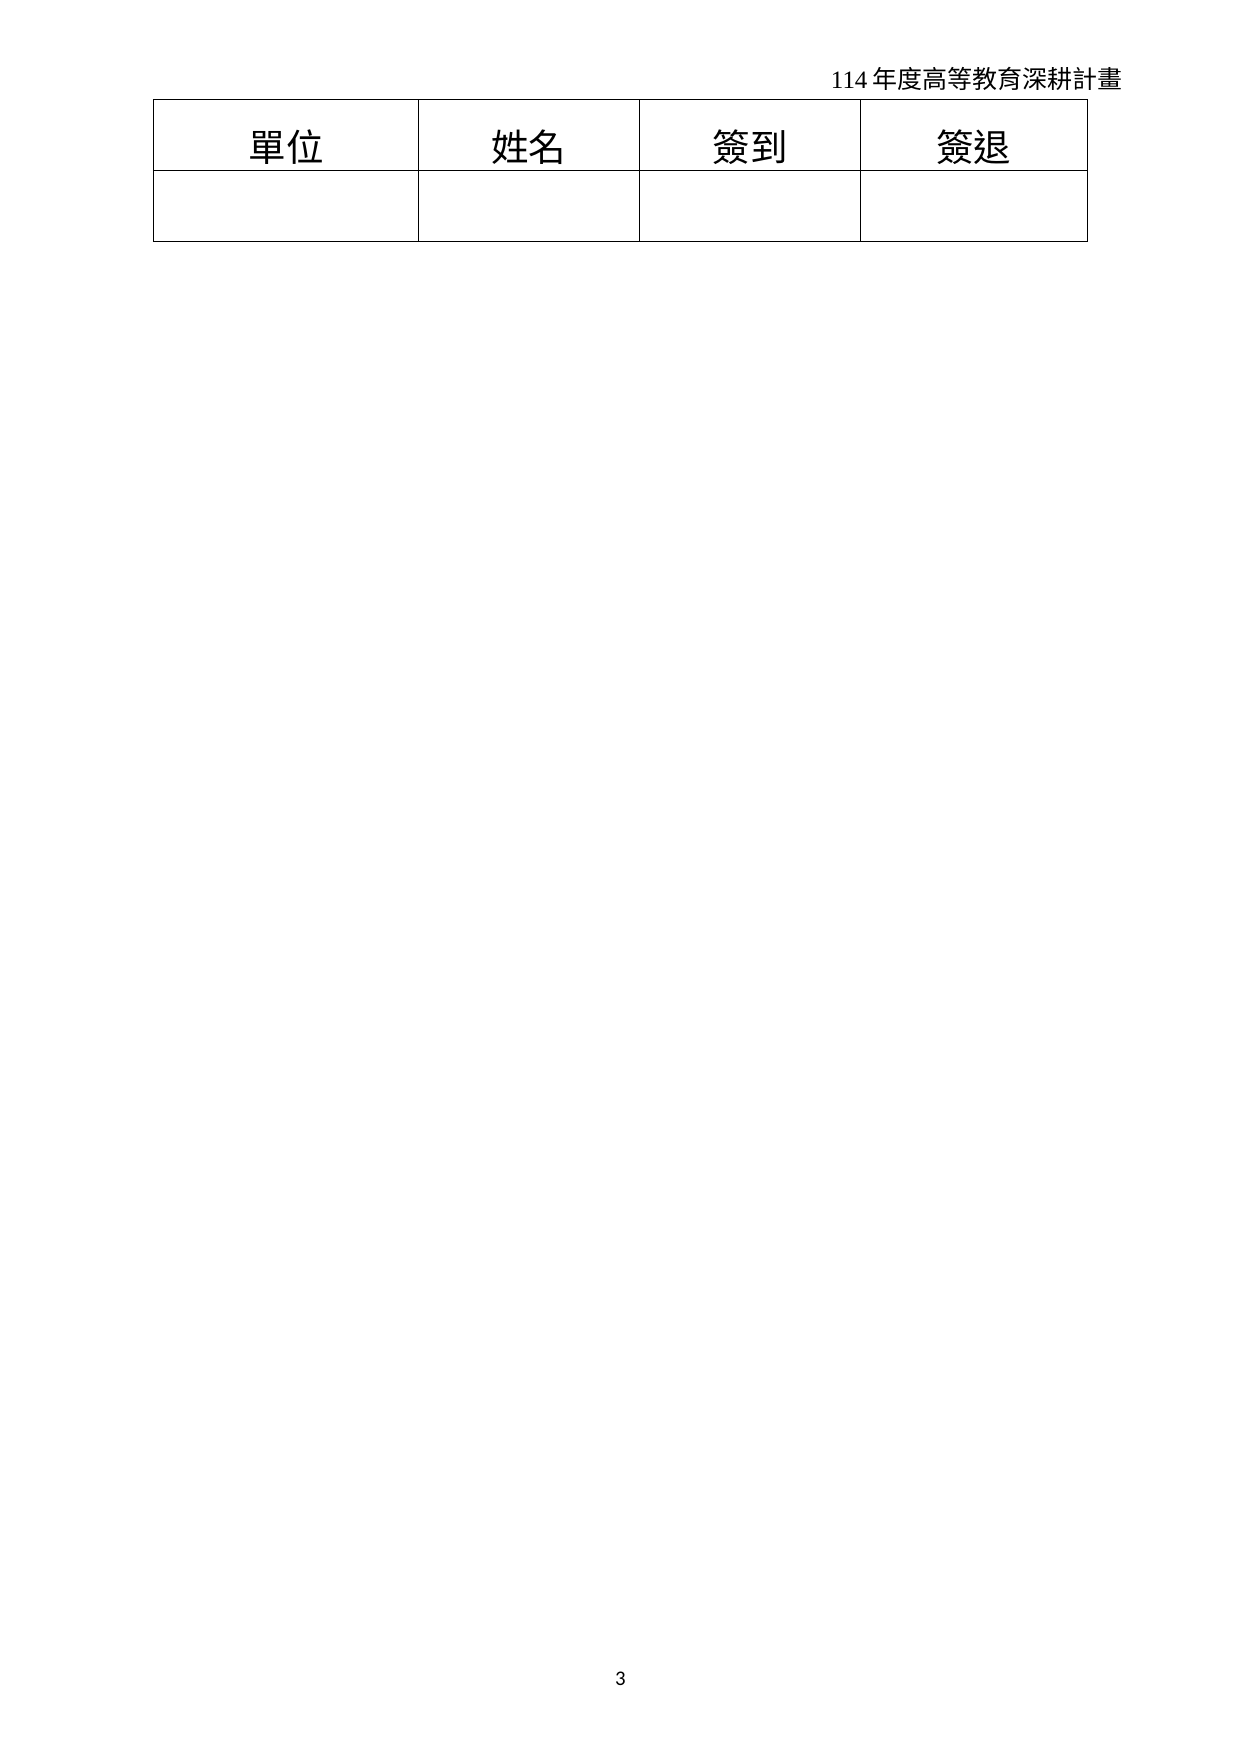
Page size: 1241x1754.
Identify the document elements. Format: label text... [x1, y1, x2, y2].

table_cell [861, 171, 1087, 241]
table_header 簽到 [640, 100, 860, 170]
table_cell [154, 171, 418, 241]
table_cell [640, 171, 860, 241]
table_cell [419, 171, 639, 241]
table_header 單位 [154, 100, 418, 170]
table_header 姓名 [419, 100, 639, 170]
table_header 簽退 [861, 100, 1087, 170]
